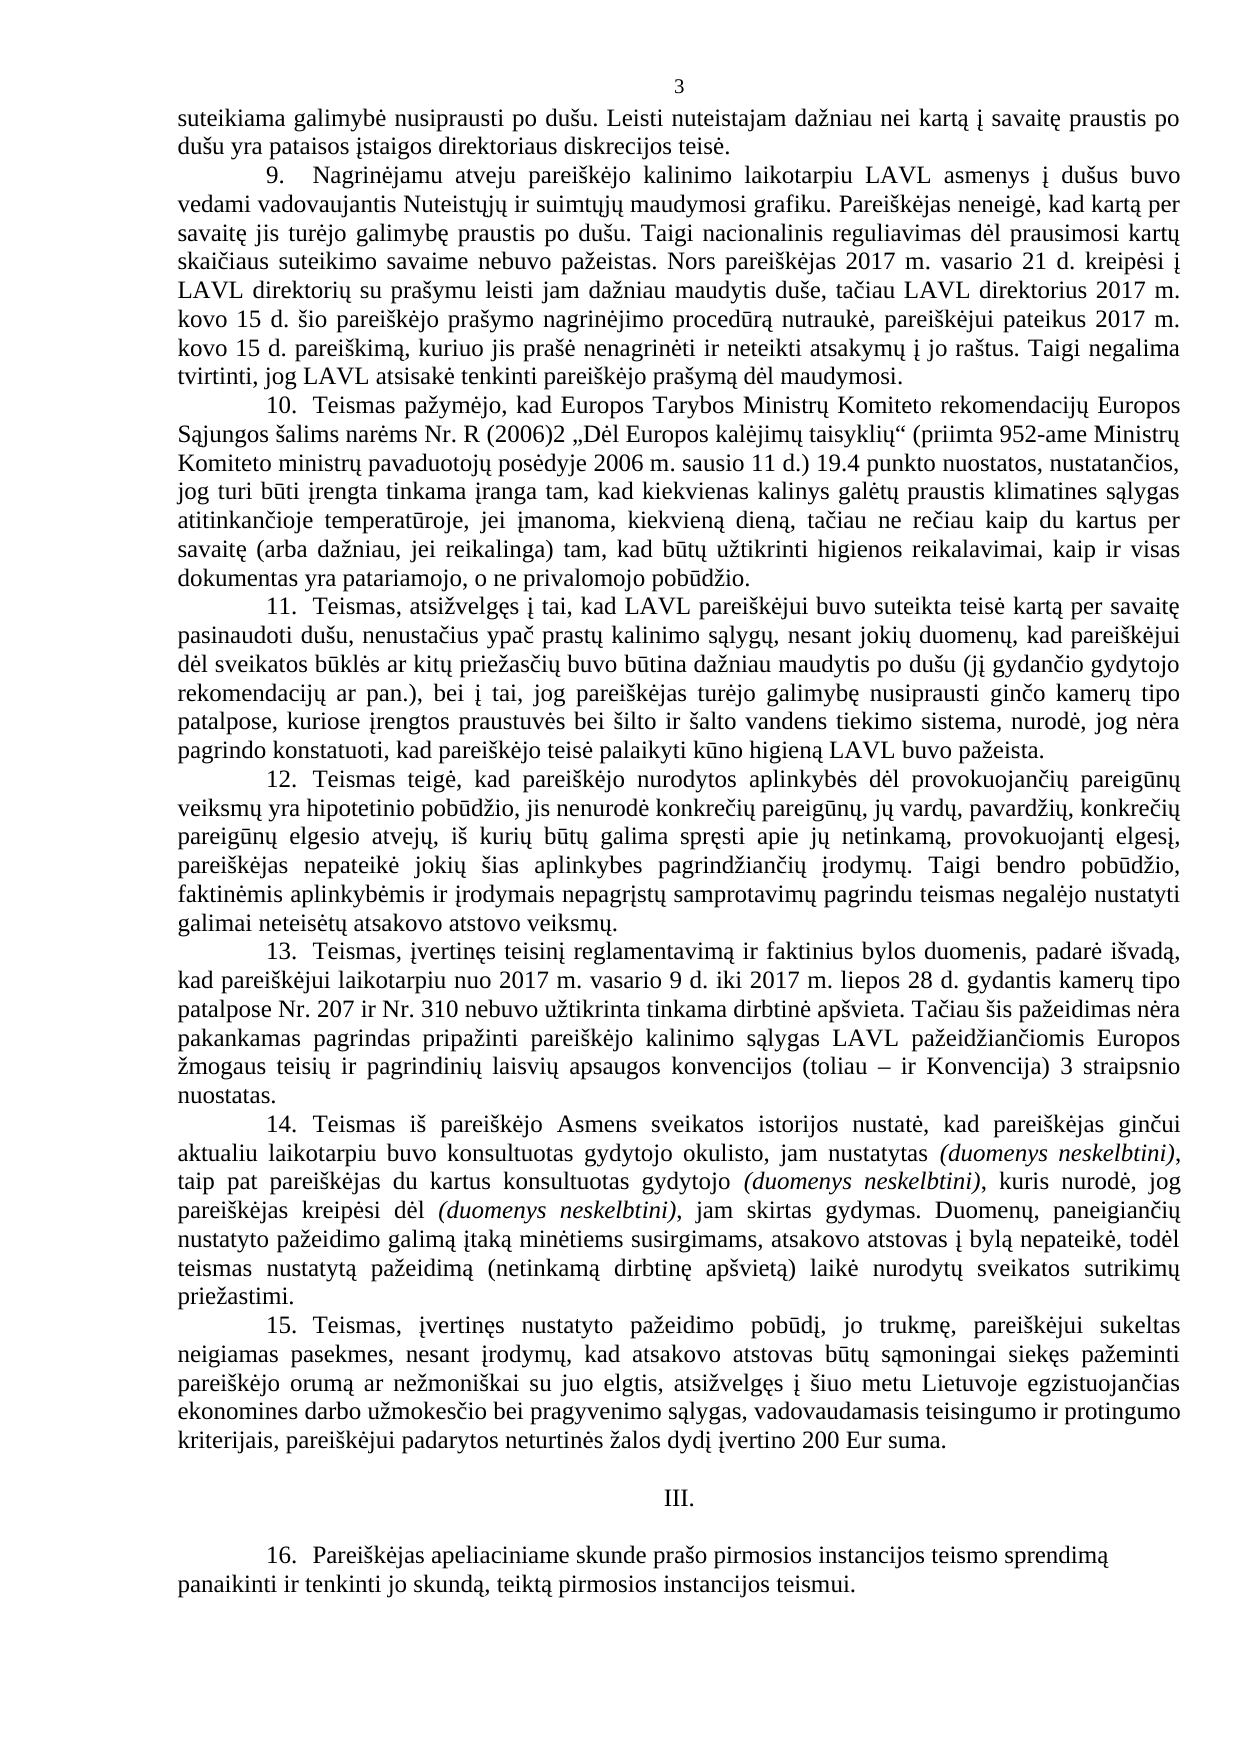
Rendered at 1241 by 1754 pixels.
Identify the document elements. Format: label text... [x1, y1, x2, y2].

text III. [177, 1483, 1181, 1511]
text 15. Teismas, įvertinęs nustatyto pažeidimo pobūdį, jo trukmę, pareiškėjui sukeltas neigiamas pasekmes, nesant įrodymų, kad atsakovo atstovas būtų sąmoningai siekęs pažeminti pareiškėjo orumą ar nežmoniškai su juo elgtis, atsižvelgęs į šiuo metu Lietuvoje egzistuojančias ekonomines darbo užmokesčio bei pragyvenimo sąlygas, vadovaudamasis teisingumo ir protingumo kriterijais, pareiškėjui padarytos neturtinės žalos dydį įvertino 200 Eur suma. [177, 1310, 1181, 1454]
text suteikiama galimybė nusiprausti po dušu. Leisti nuteistajam dažniau nei kartą į savaitę praustis po dušu yra pataisos įstaigos direktoriaus diskrecijos teisė. [177, 103, 1181, 160]
text 10. Teismas pažymėjo, kad Europos Tarybos Ministrų Komiteto rekomendacijų Europos Sąjungos šalims narėms Nr. R (2006)2 „Dėl Europos kalėjimų taisyklių“ (priimta 952-ame Ministrų Komiteto ministrų pavaduotojų posėdyje 2006 m. sausio 11 d.) 19.4 punkto nuostatos, nustatančios, jog turi būti įrengta tinkama įranga tam, kad kiekvienas kalinys galėtų praustis klimatines sąlygas atitinkančioje temperatūroje, jei įmanoma, kiekvieną dieną, tačiau ne rečiau kaip du kartus per savaitę (arba dažniau, jei reikalinga) tam, kad būtų užtikrinti higienos reikalavimai, kaip ir visas dokumentas yra patariamojo, o ne privalomojo pobūdžio. [177, 390, 1181, 591]
text 14. Teismas iš pareiškėjo Asmens sveikatos istorijos nustatė, kad pareiškėjas ginčui aktualiu laikotarpiu buvo konsultuotas gydytojo okulisto, jam nustatytas (duomenys neskelbtini), taip pat pareiškėjas du kartus konsultuotas gydytojo (duomenys neskelbtini), kuris nurodė, jog pareiškėjas kreipėsi dėl (duomenys neskelbtini), jam skirtas gydymas. Duomenų, paneigiančių nustatyto pažeidimo galimą įtaką minėtiems susirgimams, atsakovo atstovas į bylą nepateikė, todėl teismas nustatytą pažeidimą (netinkamą dirbtinę apšvietą) laikė nurodytų sveikatos sutrikimų priežastimi. [177, 1109, 1181, 1310]
text 12. Teismas teigė, kad pareiškėjo nurodytos aplinkybės dėl provokuojančių pareigūnų veiksmų yra hipotetinio pobūdžio, jis nenurodė konkrečių pareigūnų, jų vardų, pavardžių, konkrečių pareigūnų elgesio atvejų, iš kurių būtų galima spręsti apie jų netinkamą, provokuojantį elgesį, pareiškėjas nepateikė jokių šias aplinkybes pagrindžiančių įrodymų. Taigi bendro pobūdžio, faktinėmis aplinkybėmis ir įrodymais nepagrįstų samprotavimų pagrindu teismas negalėjo nustatyti galimai neteisėtų atsakovo atstovo veiksmų. [177, 764, 1181, 936]
text 11. Teismas, atsižvelgęs į tai, kad LAVL pareiškėjui buvo suteikta teisė kartą per savaitę pasinaudoti dušu, nenustačius ypač prastų kalinimo sąlygų, nesant jokių duomenų, kad pareiškėjui dėl sveikatos būklės ar kitų priežasčių buvo būtina dažniau maudytis po dušu (jį gydančio gydytojo rekomendacijų ar pan.), bei į tai, jog pareiškėjas turėjo galimybę nusiprausti ginčo kamerų tipo patalpose, kuriose įrengtos praustuvės bei šilto ir šalto vandens tiekimo sistema, nurodė, jog nėra pagrindo konstatuoti, kad pareiškėjo teisė palaikyti kūno higieną LAVL buvo pažeista. [177, 591, 1181, 764]
text 13. Teismas, įvertinęs teisinį reglamentavimą ir faktinius bylos duomenis, padarė išvadą, kad pareiškėjui laikotarpiu nuo 2017 m. vasario 9 d. iki 2017 m. liepos 28 d. gydantis kamerų tipo patalpose Nr. 207 ir Nr. 310 nebuvo užtikrinta tinkama dirbtinė apšvieta. Tačiau šis pažeidimas nėra pakankamas pagrindas pripažinti pareiškėjo kalinimo sąlygas LAVL pažeidžiančiomis Europos žmogaus teisių ir pagrindinių laisvių apsaugos konvencijos (toliau – ir Konvencija) 3 straipsnio nuostatas. [177, 936, 1181, 1109]
text 16. Pareiškėjas apeliaciniame skunde prašo pirmosios instancijos teismo sprendimą panaikinti ir tenkinti jo skundą, teiktą pirmosios instancijos teismui. [177, 1540, 1181, 1598]
text 9. Nagrinėjamu atveju pareiškėjo kalinimo laikotarpiu LAVL asmenys į dušus buvo vedami vadovaujantis Nuteistųjų ir suimtųjų maudymosi grafiku. Pareiškėjas neneigė, kad kartą per savaitę jis turėjo galimybę praustis po dušu. Taigi nacionalinis reguliavimas dėl prausimosi kartų skaičiaus suteikimo savaime nebuvo pažeistas. Nors pareiškėjas 2017 m. vasario 21 d. kreipėsi į LAVL direktorių su prašymu leisti jam dažniau maudytis duše, tačiau LAVL direktorius 2017 m. kovo 15 d. šio pareiškėjo prašymo nagrinėjimo procedūrą nutraukė, pareiškėjui pateikus 2017 m. kovo 15 d. pareiškimą, kuriuo jis prašė nenagrinėti ir neteikti atsakymų į jo raštus. Taigi negalima tvirtinti, jog LAVL atsisakė tenkinti pareiškėjo prašymą dėl maudymosi. [177, 160, 1181, 390]
